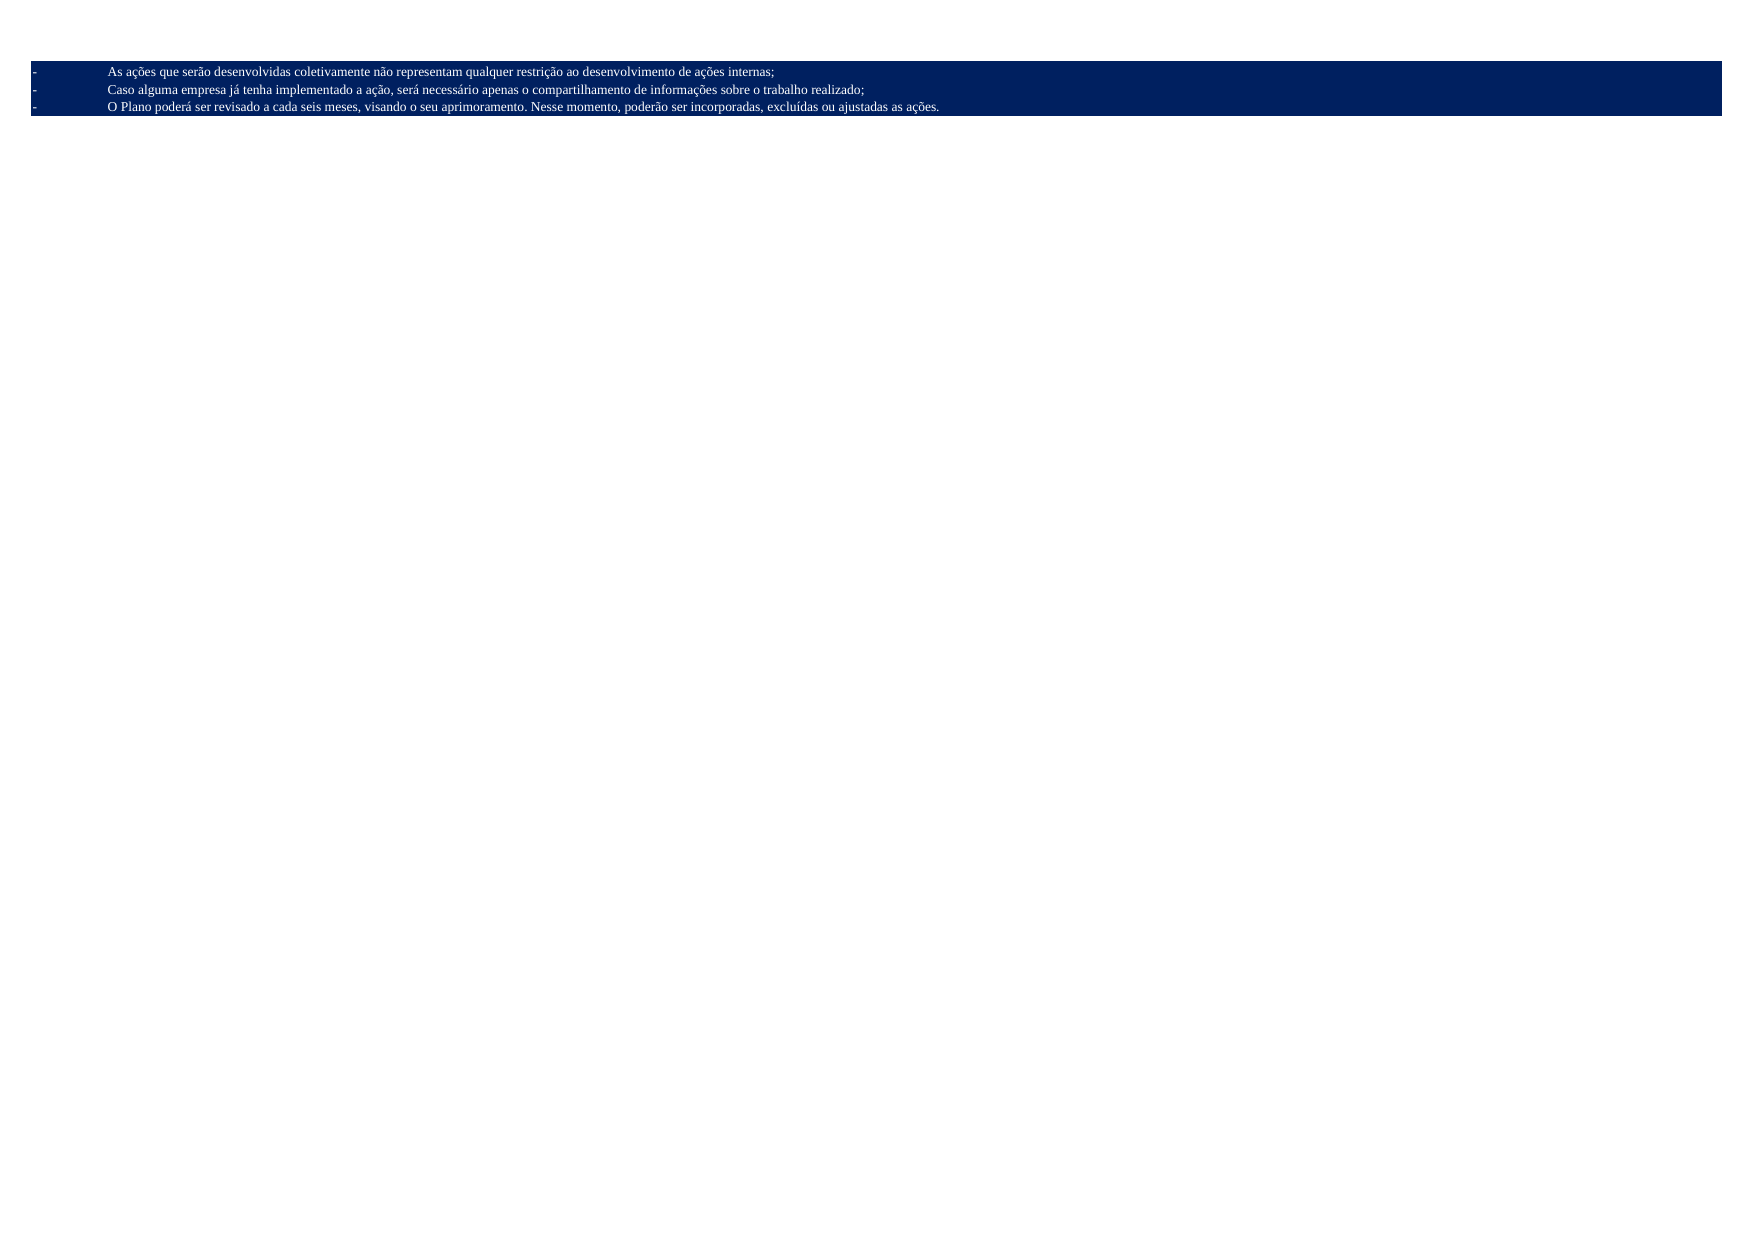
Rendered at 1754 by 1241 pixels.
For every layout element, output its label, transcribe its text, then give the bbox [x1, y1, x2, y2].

table_cell As ações que serão desenvolvidas coletivamente não representam qualquer restrição ao desenvolvimento de ações internas; Caso alguma empresa já tenha implementado a ação, será necessário apenas o compartilhamento de informações sobre o trabalho realizado; O Plano poderá ser revisado a cada seis meses, visando o seu aprimoramento. Nesse momento, poderão ser incorporadas, excluídas ou ajustadas as ações. [31, 61, 1722, 116]
